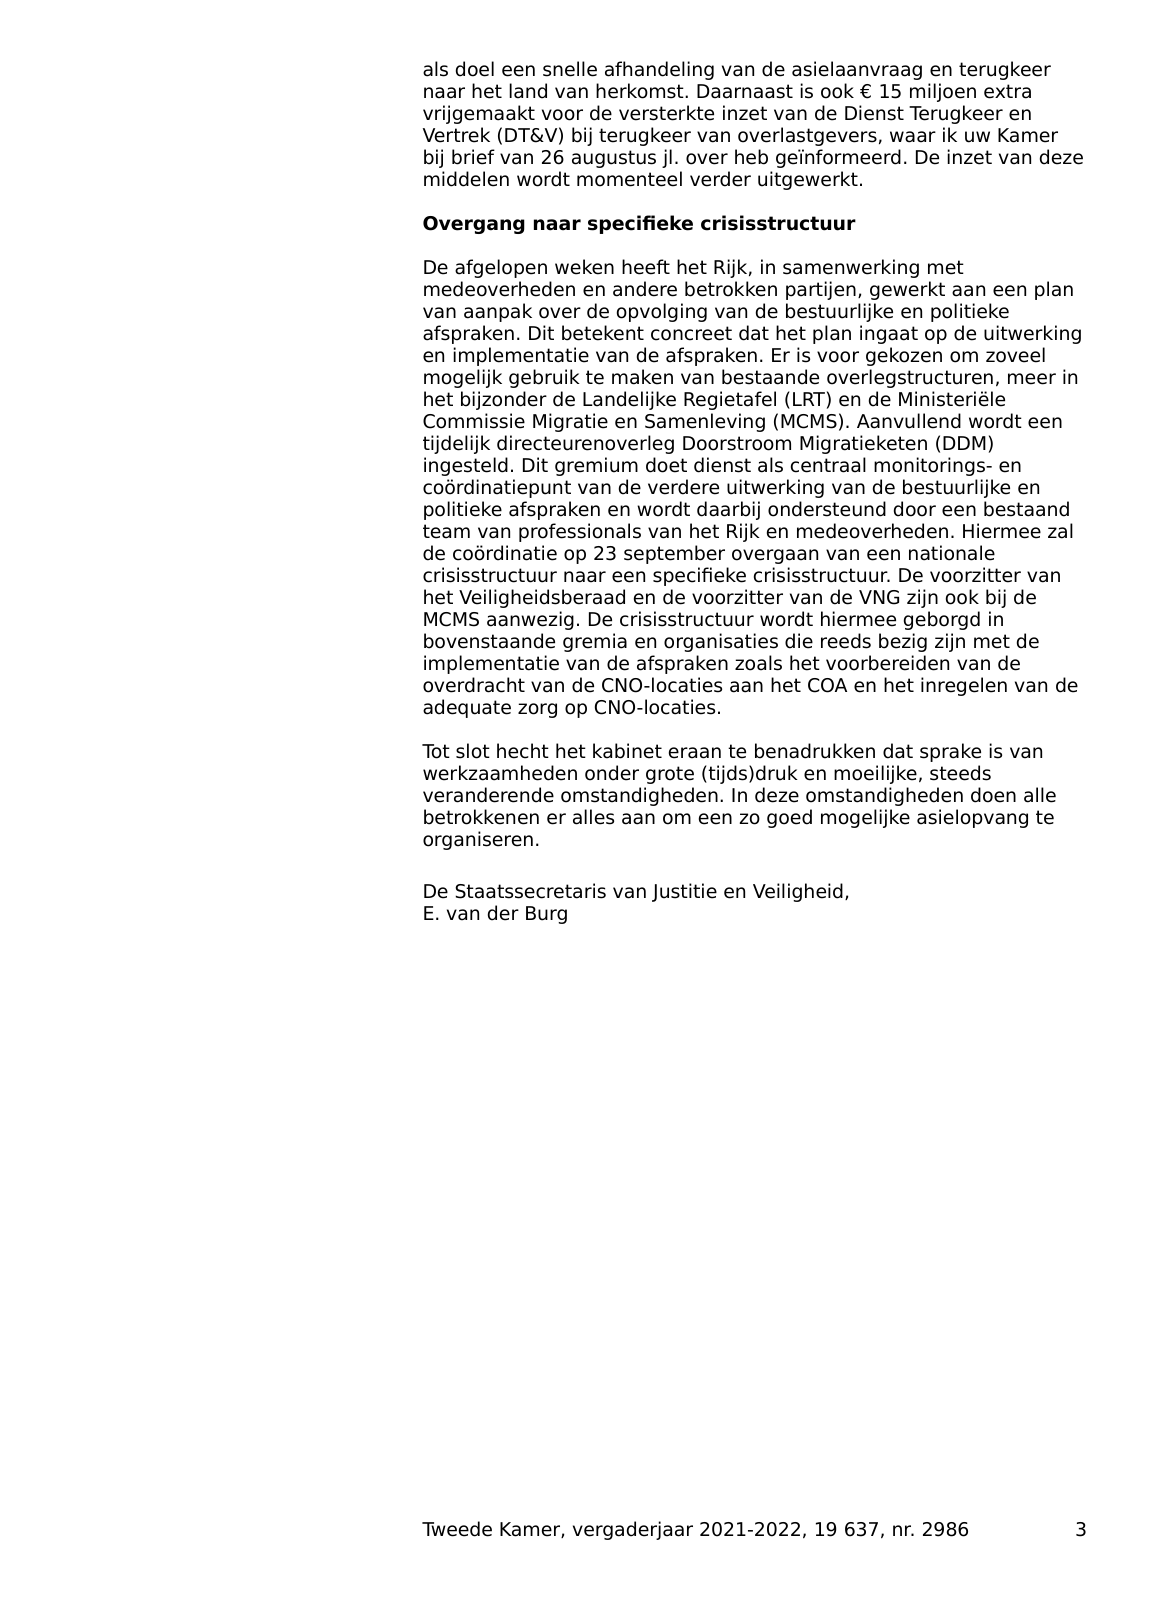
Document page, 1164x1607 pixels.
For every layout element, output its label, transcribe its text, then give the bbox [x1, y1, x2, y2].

text Tot slot hecht het kabinet eraan te benadrukken dat sprake is van werkzaamheden onder grote (tijds)druk en moeilijke, steeds veranderende omstandigheden. In deze omstandigheden doen alle betrokkenen er alles aan om een zo goed mogelijke asielopvang te organiseren. [422, 741, 1087, 851]
text De afgelopen weken heeft het Rijk, in samenwerking met medeoverheden en andere betrokken partijen, gewerkt aan een plan van aanpak over de opvolging van de bestuurlijke en politieke afspraken. Dit betekent concreet dat het plan ingaat op de uitwerking en implementatie van de afspraken. Er is voor gekozen om zoveel mogelijk gebruik te maken van bestaande overlegstructuren, meer in het bijzonder de Landelijke Regietafel (LRT) en de Ministeriële Commissie Migratie en Samenleving (MCMS). Aanvullend wordt een tijdelijk directeurenoverleg Doorstroom Migratieketen (DDM) ingesteld. Dit gremium doet dienst als centraal monitorings- en coördinatiepunt van de verdere uitwerking van de bestuurlijke en politieke afspraken en wordt daarbij ondersteund door een bestaand team van professionals van het Rijk en medeoverheden. Hiermee zal de coördinatie op 23 september overgaan van een nationale crisisstructuur naar een specifieke crisisstructuur. De voorzitter van het Veiligheidsberaad en de voorzitter van de VNG zijn ook bij de MCMS aanwezig. De crisisstructuur wordt hiermee geborgd in bovenstaande gremia en organisaties die reeds bezig zijn met de implementatie van de afspraken zoals het voorbereiden van de overdracht van de CNO-locaties aan het COA en het inregelen van de adequate zorg op CNO-locaties. [422, 257, 1087, 719]
text als doel een snelle afhandeling van de asielaanvraag en terugkeer naar het land van herkomst. Daarnaast is ook € 15 miljoen extra vrijgemaakt voor de versterkte inzet van de Dienst Terugkeer en Vertrek (DT&V) bij terugkeer van overlastgevers, waar ik uw Kamer bij brief van 26 augustus jl. over heb geïnformeerd. De inzet van deze middelen wordt momenteel verder uitgewerkt. [422, 59, 1087, 191]
text De Staatssecretaris van Justitie en Veiligheid, E. van der Burg [422, 881, 1087, 925]
subtitle Overgang naar specifieke crisisstructuur [422, 213, 1087, 235]
